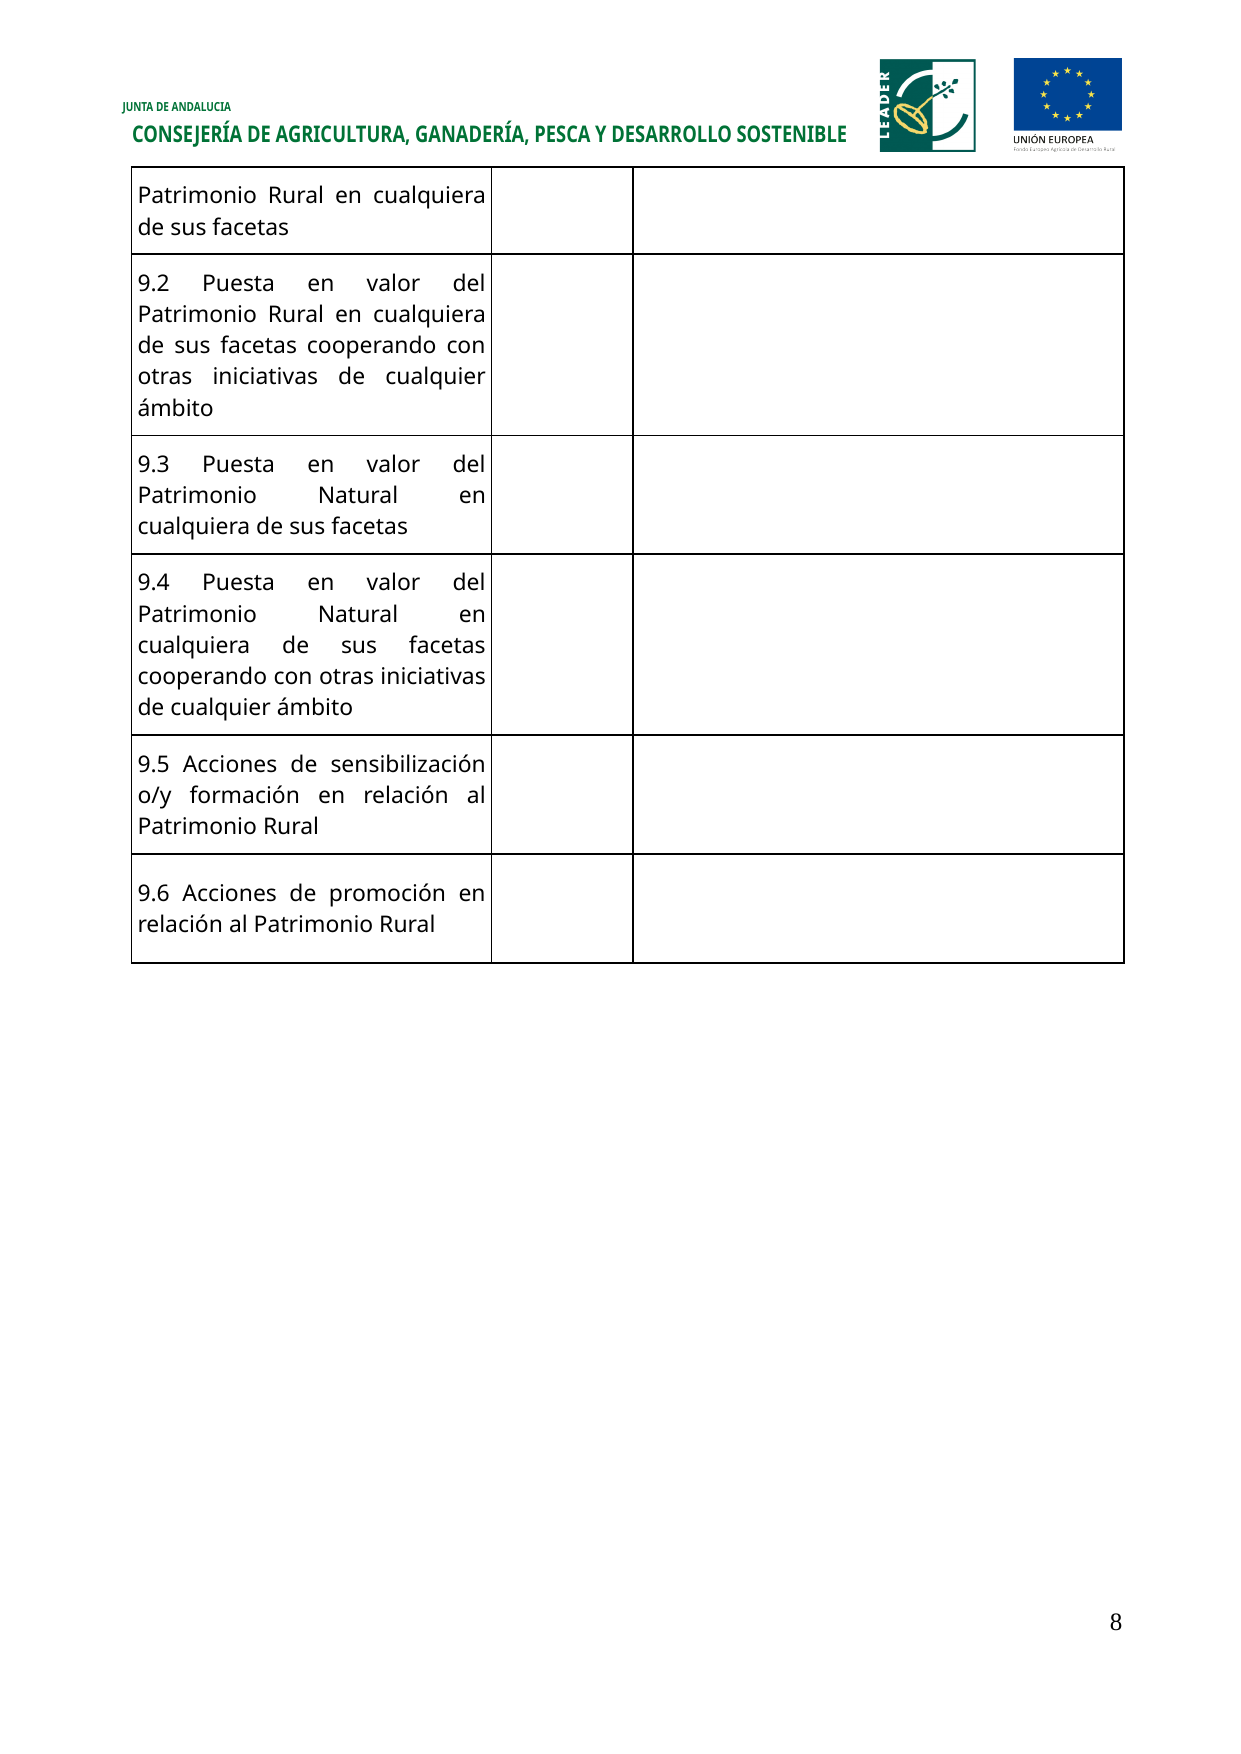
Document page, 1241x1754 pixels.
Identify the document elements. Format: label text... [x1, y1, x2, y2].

table_cell [492, 736, 632, 853]
table_cell [492, 555, 632, 734]
table_cell [492, 855, 632, 962]
table_cell 9.5 Acciones de sensibilización o/y formación en relación al Patrimonio Rural [132, 736, 491, 853]
table_cell Patrimonio Rural en cualquiera de sus facetas [132, 168, 491, 253]
table_cell [492, 255, 632, 434]
table_cell [634, 736, 1123, 853]
picture [1013, 58, 1122, 152]
table_cell [634, 555, 1123, 734]
table_cell [634, 255, 1123, 434]
table_cell [492, 436, 632, 553]
table_cell 9.4 Puesta en valor del Patrimonio Natural en cualquiera de sus facetas cooperando con otras iniciativas de cualquier ámbito [132, 555, 491, 734]
table_cell [634, 855, 1123, 962]
table_cell 9.2 Puesta en valor del Patrimonio Rural en cualquiera de sus facetas cooperando con otras iniciativas de cualquier ámbito [132, 255, 491, 434]
table_cell 9.3 Puesta en valor del Patrimonio Natural en cualquiera de sus facetas [132, 436, 491, 553]
table_cell [634, 168, 1123, 253]
table_cell 9.6 Acciones de promoción en relación al Patrimonio Rural [132, 855, 491, 962]
table_cell [634, 436, 1123, 553]
table_cell [492, 168, 632, 253]
